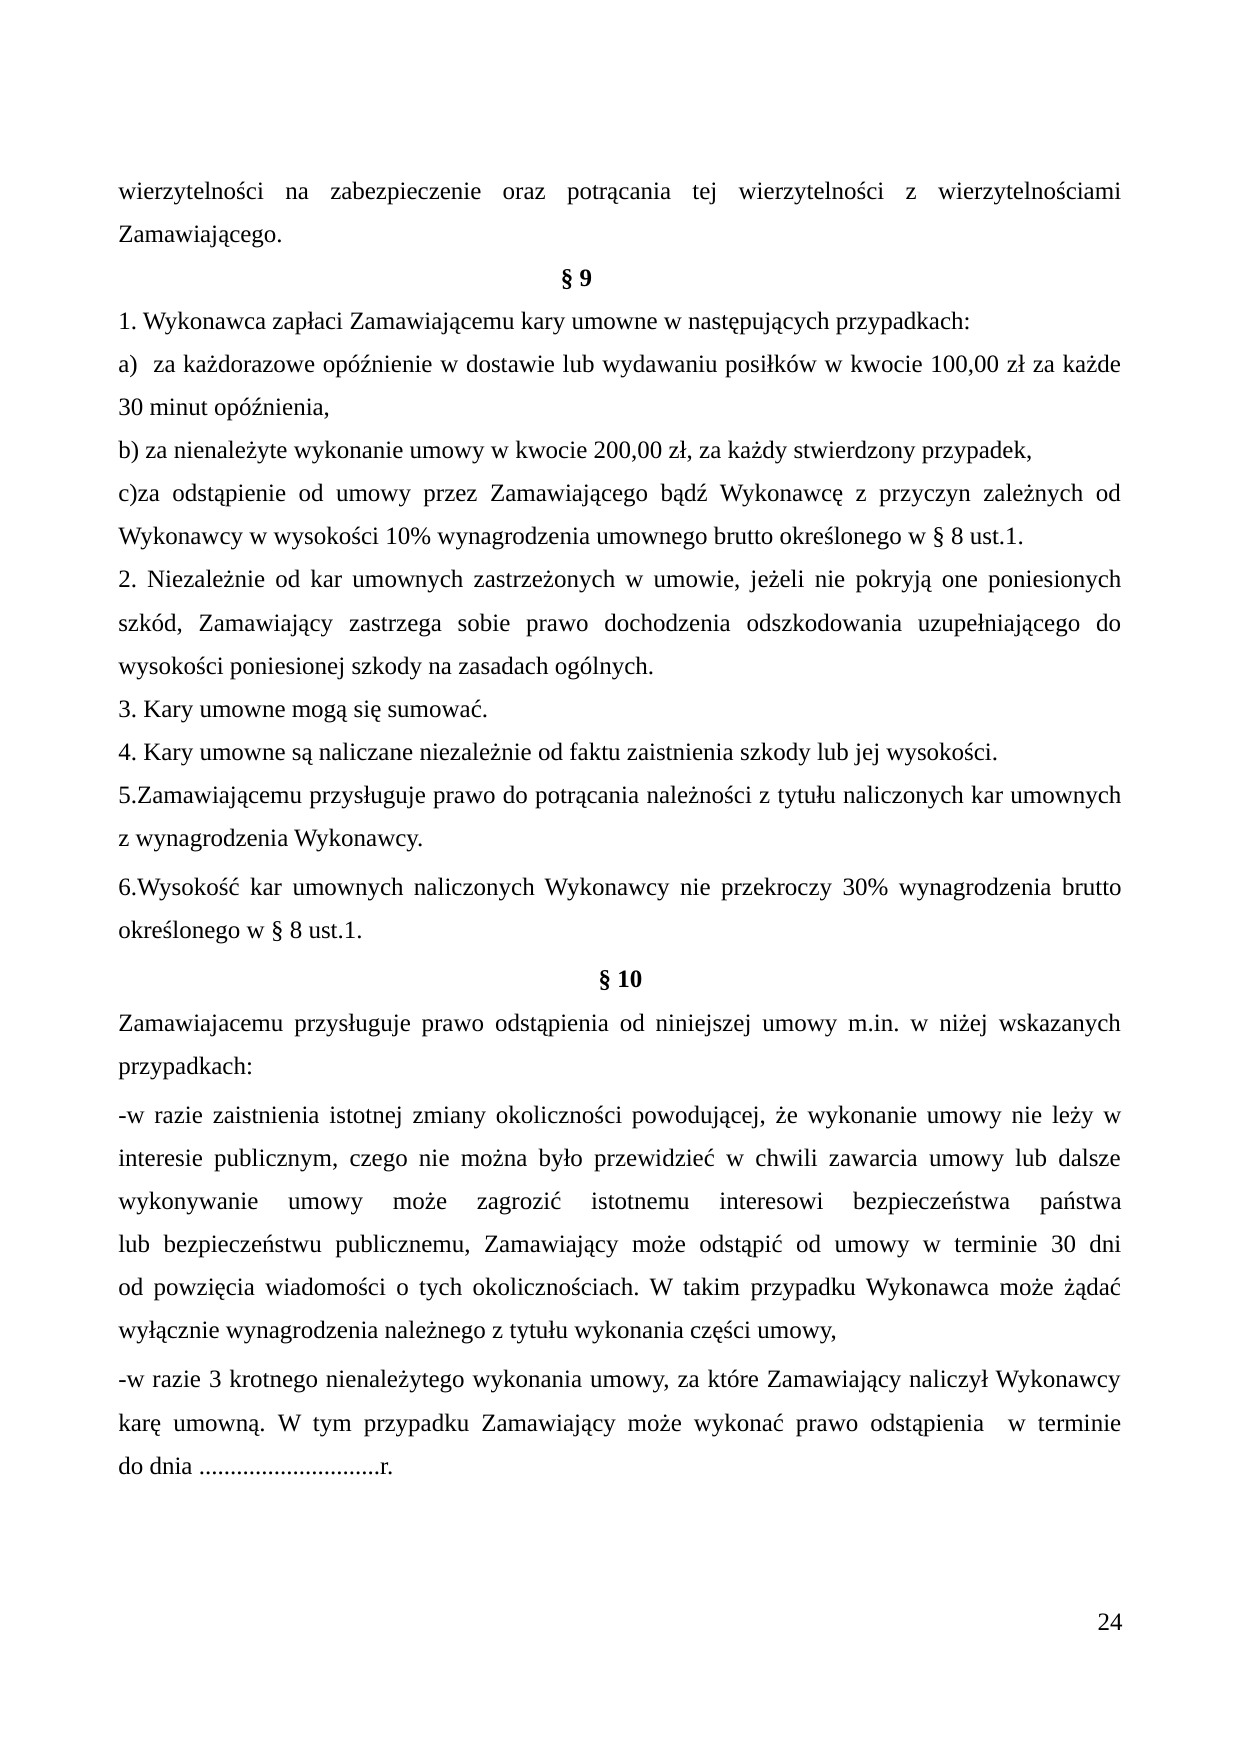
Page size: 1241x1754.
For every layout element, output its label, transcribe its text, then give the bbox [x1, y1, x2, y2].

text a) za każdorazowe opóźnienie w dostawie lub wydawaniu posiłków w kwocie 100,00 zł za każde 30 minut opóźnienia, [118, 349, 1122, 421]
text b) za nienależyte wykonanie umowy w kwocie 200,00 zł, za każdy stwierdzony przypadek, [118, 435, 1122, 464]
text -w razie zaistnienia istotnej zmiany okoliczności powodującej, że wykonanie umowy nie leży w interesie publicznym, czego nie można było przewidzieć w chwili zawarcia umowy lub dalsze wykonywanie umowy może zagrozić istotnemu interesowi bezpieczeństwa państwa lub bezpieczeństwu publicznemu, Zamawiający może odstąpić od umowy w terminie 30 dni od powzięcia wiadomości o tych okolicznościach. W takim przypadku Wykonawca może żądać wyłącznie wynagrodzenia należnego z tytułu wykonania części umowy, [118, 1100, 1122, 1344]
list § 9 [118, 263, 1122, 291]
text § 10 [118, 964, 1122, 993]
text 6.Wysokość kar umownych naliczonych Wykonawcy nie przekroczy 30% wynagrodzenia brutto określonego w § 8 ust.1. [118, 872, 1122, 944]
text 4. Kary umowne są naliczane niezależnie od faktu zaistnienia szkody lub jej wysokości. [118, 737, 1122, 766]
text 1. Wykonawca zapłaci Zamawiającemu kary umowne w następujących przypadkach: [118, 306, 1122, 334]
text 5.Zamawiającemu przysługuje prawo do potrącania należności z tytułu naliczonych kar umownych z wynagrodzenia Wykonawcy. [118, 780, 1122, 852]
text Zamawiajacemu przysługuje prawo odstąpienia od niniejszej umowy m.in. w niżej wskazanych przypadkach: [118, 1008, 1122, 1079]
text 3. Kary umowne mogą się sumować. [118, 694, 1122, 723]
list wierzytelności na zabezpieczenie oraz potrącania tej wierzytelności z wierzytelnościami Zamawiającego. [118, 176, 1122, 248]
text 2. Niezależnie od kar umownych zastrzeżonych w umowie, jeżeli nie pokryją one poniesionych szkód, Zamawiający zastrzega sobie prawo dochodzenia odszkodowania uzupełniającego do wysokości poniesionej szkody na zasadach ogólnych. [118, 564, 1122, 679]
text c)za odstąpienie od umowy przez Zamawiającego bądź Wykonawcę z przyczyn zależnych od Wykonawcy w wysokości 10% wynagrodzenia umownego brutto określonego w § 8 ust.1. [118, 478, 1122, 550]
text -w razie 3 krotnego nienależytego wykonania umowy, za które Zamawiający naliczył Wykonawcy karę umowną. W tym przypadku Zamawiający może wykonać prawo odstąpienia w terminie do dnia .............................r. [118, 1364, 1122, 1479]
